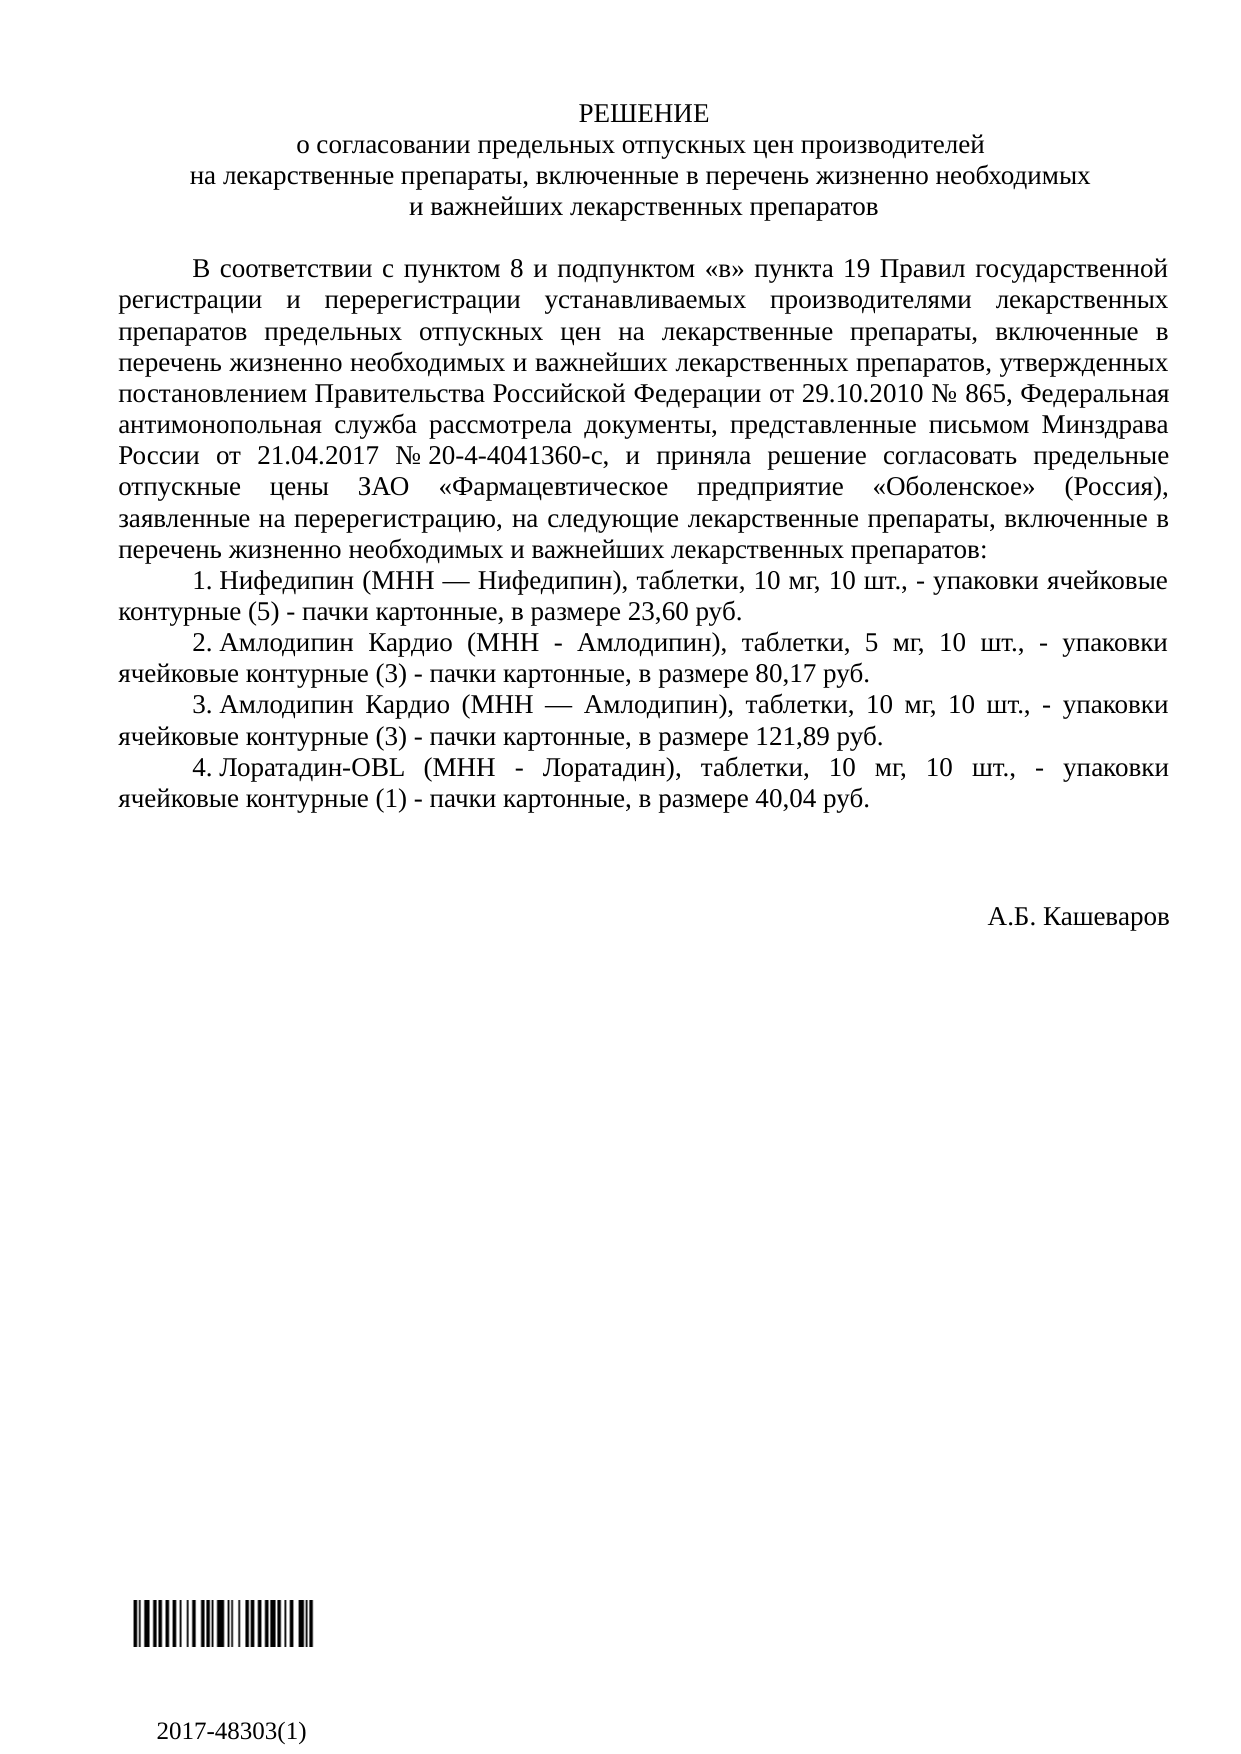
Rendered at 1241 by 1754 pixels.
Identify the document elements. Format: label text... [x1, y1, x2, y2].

text А.Б. Кашеваров [118, 900, 1170, 932]
text о согласовании предельных отпускных цен производителей [118, 128, 1170, 159]
text 3. Амлодипин Кардио (МНН — Амлодипин), таблетки, 10 мг, 10 шт., - упаковки ячейковые контурные (3) - пачки картонные, в размере 121,89 руб. [118, 688, 1170, 751]
text и важнейших лекарственных препаратов [118, 190, 1170, 221]
text 1. Нифедипин (МНН — Нифедипин), таблетки, 10 мг, 10 шт., - упаковки ячейковые контурные (5) - пачки картонные, в размере 23,60 руб. [118, 564, 1170, 626]
text 2. Амлодипин Кардио (МНН - Амлодипин), таблетки, 5 мг, 10 шт., - упаковки ячейковые контурные (3) - пачки картонные, в размере 80,17 руб. [118, 626, 1170, 688]
text РЕШЕНИЕ [118, 97, 1170, 128]
text на лекарственные препараты, включенные в перечень жизненно необходимых [118, 159, 1170, 190]
text В соответствии с пунктом 8 и подпунктом «в» пункта 19 Правил государственной регистрации и перерегистрации устанавливаемых производителями лекарственных препаратов предельных отпускных цен на лекарственные препараты, включенные в перечень жизненно необходимых и важнейших лекарственных препаратов, утвержденных постановлением Правительства Российской Федерации от 29.10.2010 № 865, Федеральная антимонопольная служба рассмотрела документы, представленные письмом Минздрава России от 21.04.2017 № 20-4-4041360-с, и приняла решение согласовать предельные отпускные цены ЗАО «Фармацевтическое предприятие «Оболенское» (Россия), заявленные на перерегистрацию, на следующие лекарственные препараты, включенные в перечень жизненно необходимых и важнейших лекарственных препаратов: [118, 252, 1170, 564]
text 4. Лоратадин-OBL (МНН - Лоратадин), таблетки, 10 мг, 10 шт., - упаковки ячейковые контурные (1) - пачки картонные, в размере 40,04 руб. [118, 751, 1170, 813]
picture [118, 1600, 331, 1647]
